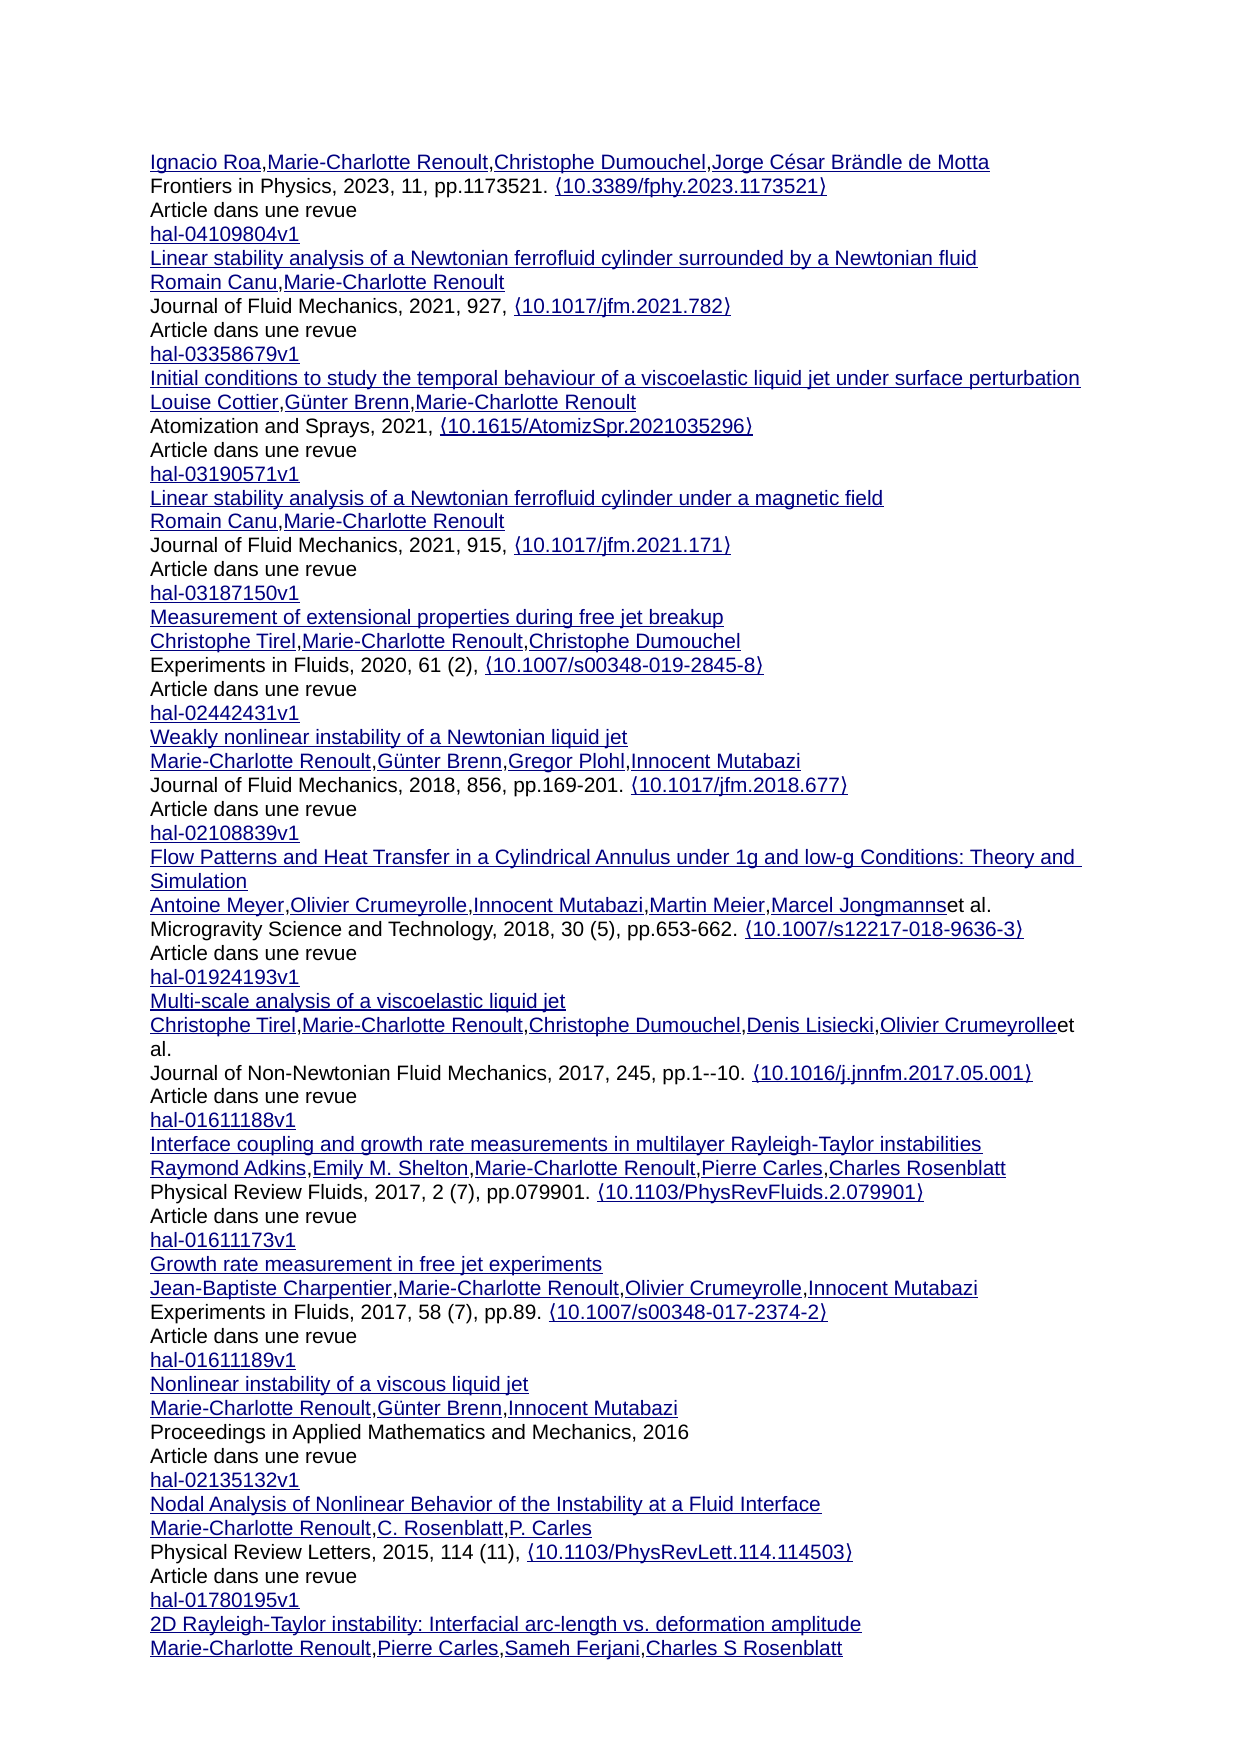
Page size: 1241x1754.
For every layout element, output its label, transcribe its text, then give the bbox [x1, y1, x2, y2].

table_cell Weakly nonlinear instability of a Newtonian liquid jet Marie-Charlotte Renoult,Günter Brenn,Gregor Plohl,Innocent Mutabazi Journal of Fluid Mechanics, 2018, 856, pp.169-201. ⟨10.1017/jfm.2018.677⟩ Article dans une revue hal-02108839v1 [150, 725, 1090, 845]
table_cell Ignacio Roa,Marie-Charlotte Renoult,Christophe Dumouchel,Jorge César Brändle de Motta Frontiers in Physics, 2023, 11, pp.1173521. ⟨10.3389/fphy.2023.1173521⟩ Article dans une revue hal-04109804v1 [150, 150, 1090, 246]
table_cell Nonlinear instability of a viscous liquid jet Marie-Charlotte Renoult,Günter Brenn,Innocent Mutabazi Proceedings in Applied Mathematics and Mechanics, 2016 Article dans une revue hal-02135132v1 [150, 1372, 1090, 1492]
table_cell Measurement of extensional properties during free jet breakup Christophe Tirel,Marie-Charlotte Renoult,Christophe Dumouchel Experiments in Fluids, 2020, 61 (2), ⟨10.1007/s00348-019-2845-8⟩ Article dans une revue hal-02442431v1 [150, 605, 1090, 725]
table_cell Flow Patterns and Heat Transfer in a Cylindrical Annulus under 1g and low-g Conditions: Theory and Simulation Antoine Meyer,Olivier Crumeyrolle,Innocent Mutabazi,Martin Meier,Marcel Jongmannset al. Microgravity Science and Technology, 2018, 30 (5), pp.653-662. ⟨10.1007/s12217-018-9636-3⟩ Article dans une revue hal-01924193v1 [150, 845, 1090, 988]
table_cell Initial conditions to study the temporal behaviour of a viscoelastic liquid jet under surface perturbation Louise Cottier,Günter Brenn,Marie-Charlotte Renoult Atomization and Sprays, 2021, ⟨10.1615/AtomizSpr.2021035296⟩ Article dans une revue hal-03190571v1 [150, 366, 1090, 485]
table_cell 2D Rayleigh-Taylor instability: Interfacial arc-length vs. deformation amplitude Marie-Charlotte Renoult,Pierre Carles,Sameh Ferjani,Charles S Rosenblatt [150, 1611, 1090, 1659]
table_cell Nodal Analysis of Nonlinear Behavior of the Instability at a Fluid Interface Marie-Charlotte Renoult,C. Rosenblatt,P. Carles Physical Review Letters, 2015, 114 (11), ⟨10.1103/PhysRevLett.114.114503⟩ Article dans une revue hal-01780195v1 [150, 1492, 1090, 1611]
table_cell Interface coupling and growth rate measurements in multilayer Rayleigh-Taylor instabilities Raymond Adkins,Emily M. Shelton,Marie-Charlotte Renoult,Pierre Carles,Charles Rosenblatt Physical Review Fluids, 2017, 2 (7), pp.079901. ⟨10.1103/PhysRevFluids.2.079901⟩ Article dans une revue hal-01611173v1 [150, 1132, 1090, 1252]
table_cell Growth rate measurement in free jet experiments Jean-Baptiste Charpentier,Marie-Charlotte Renoult,Olivier Crumeyrolle,Innocent Mutabazi Experiments in Fluids, 2017, 58 (7), pp.89. ⟨10.1007/s00348-017-2374-2⟩ Article dans une revue hal-01611189v1 [150, 1252, 1090, 1372]
table_cell Linear stability analysis of a Newtonian ferrofluid cylinder surrounded by a Newtonian fluid Romain Canu,Marie-Charlotte Renoult Journal of Fluid Mechanics, 2021, 927, ⟨10.1017/jfm.2021.782⟩ Article dans une revue hal-03358679v1 [150, 246, 1090, 366]
table_cell Multi-scale analysis of a viscoelastic liquid jet Christophe Tirel,Marie-Charlotte Renoult,Christophe Dumouchel,Denis Lisiecki,Olivier Crumeyrolleet al. Journal of Non-Newtonian Fluid Mechanics, 2017, 245, pp.1--10. ⟨10.1016/j.jnnfm.2017.05.001⟩ Article dans une revue hal-01611188v1 [150, 989, 1090, 1132]
table_cell Linear stability analysis of a Newtonian ferrofluid cylinder under a magnetic field Romain Canu,Marie-Charlotte Renoult Journal of Fluid Mechanics, 2021, 915, ⟨10.1017/jfm.2021.171⟩ Article dans une revue hal-03187150v1 [150, 485, 1090, 605]
